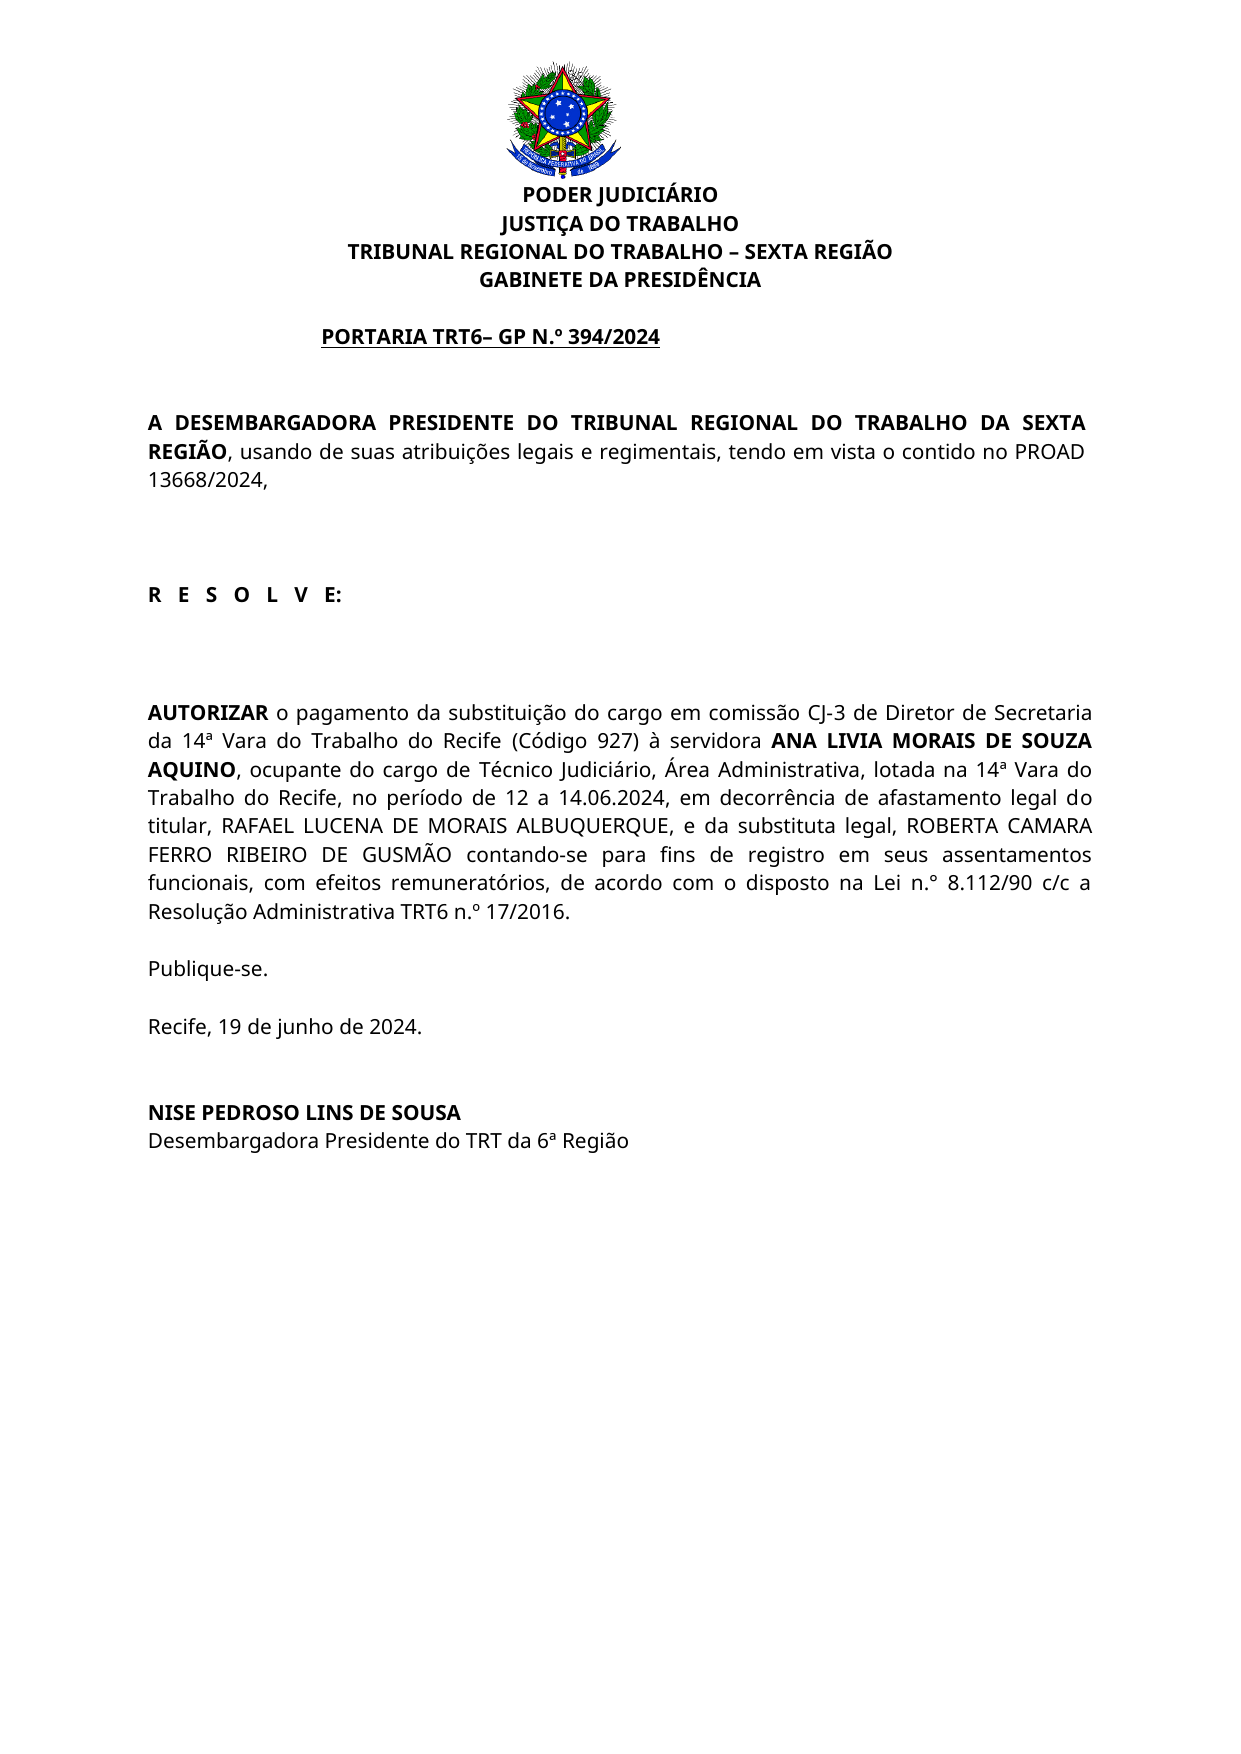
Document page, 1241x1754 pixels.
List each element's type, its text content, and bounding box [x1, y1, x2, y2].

text Publique-se. [148, 954, 1092, 983]
text TRIBUNAL REGIONAL DO TRABALHO – SEXTA REGIÃO [148, 237, 1092, 266]
text AUTORIZAR o pagamento da substituição do cargo em comissão CJ-3 de Diretor de Secretaria da 14ª Vara do Trabalho do Recife (Código 927) à servidora ANA LIVIA MORAIS DE SOUZA AQUINO, ocupante do cargo de Técnico Judiciário, Área Administrativa, lotada na 14ª Vara do Trabalho do Recife, no período de 12 a 14.06.2024, em decorrência de afastamento legal do titular, RAFAEL LUCENA DE MORAIS ALBUQUERQUE, e da substituta legal, ROBERTA CAMARA FERRO RIBEIRO DE GUSMÃO contando-se para fins de registro em seus assentamentos funcionais, com efeitos remuneratórios, de acordo com o disposto na Lei n.° 8.112/90 c/c a Resolução Administrativa TRT6 n.º 17/2016. [148, 698, 1092, 925]
text Desembargadora Presidente do TRT da 6ª Região [148, 1127, 1101, 1155]
text PODER JUDICIÁRIO [148, 180, 1092, 209]
text Recife, 19 de junho de 2024. [148, 1012, 1092, 1041]
text A DESEMBARGADORA PRESIDENTE DO TRIBUNAL REGIONAL DO TRABALHO DA SEXTA REGIÃO, usando de suas atribuições legais e regimentais, tendo em vista o contido no PROAD 13668/2024, [148, 408, 1086, 494]
text NISE PEDROSO LINS DE SOUSA [148, 1098, 1101, 1127]
text JUSTIÇA DO TRABALHO [148, 209, 1092, 237]
picture [500, 59, 624, 181]
text PORTARIA TRT6– GP N.º 394/2024 [148, 322, 1092, 351]
text R E S O L V E: [148, 581, 1092, 609]
text GABINETE DA PRESIDÊNCIA [148, 266, 1092, 294]
